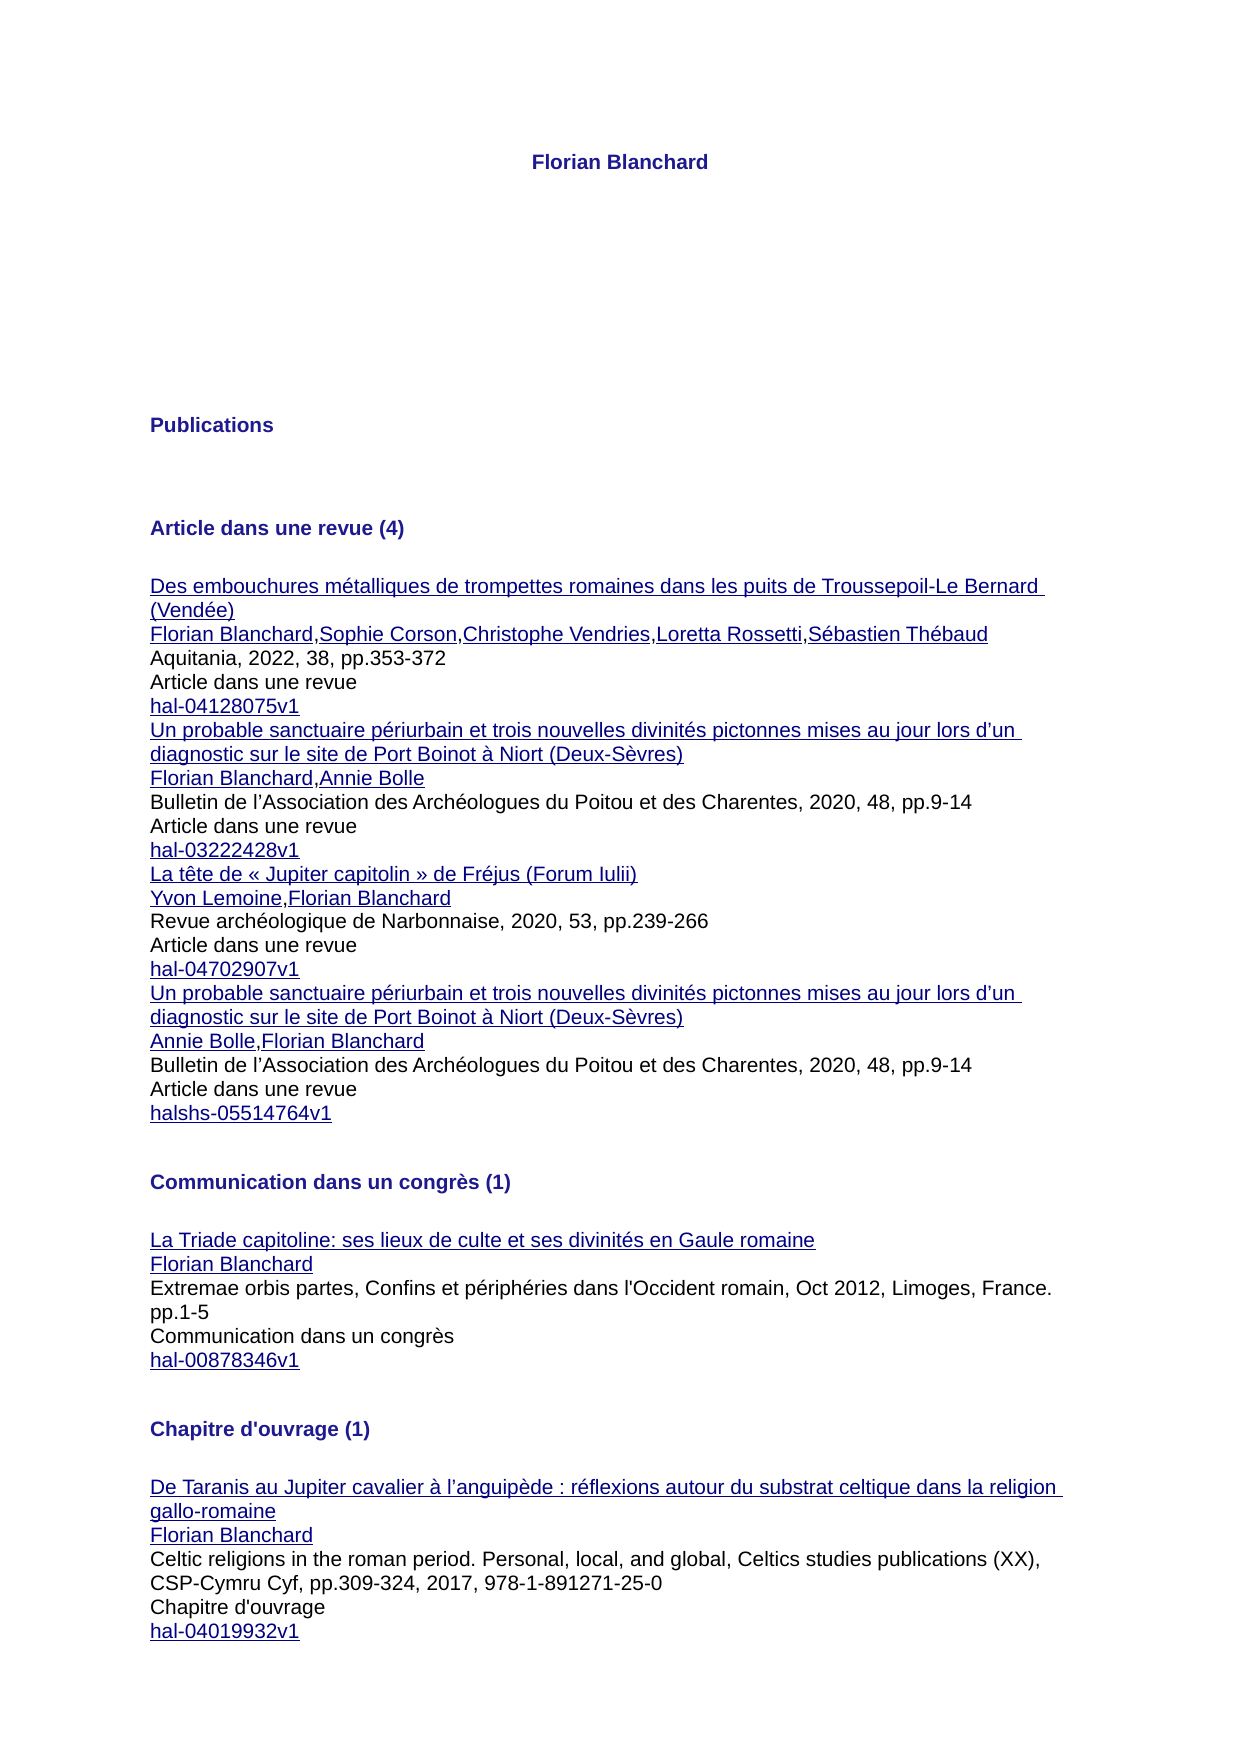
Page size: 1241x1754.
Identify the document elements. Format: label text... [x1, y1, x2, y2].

table_header La Triade capitoline: ses lieux de culte et ses divinités en Gaule romaine Florian Blanchard Extremae orbis partes, Confins et périphéries dans l'Occident romain, Oct 2012, Limoges, France. pp.1-5 Communication dans un congrès hal-00878346v1 [150, 1228, 1090, 1372]
subtitle Communication dans un congrès (1) [150, 1170, 1090, 1194]
table_cell Un probable sanctuaire périurbain et trois nouvelles divinités pictonnes mises au jour lors d’un diagnostic sur le site de Port Boinot à Niort (Deux-Sèvres) Annie Bolle,Florian Blanchard Bulletin de l’Association des Archéologues du Poitou et des Charentes, 2020, 48, pp.9-14 Article dans une revue halshs-05514764v1 [150, 981, 1090, 1125]
subtitle Florian Blanchard [150, 150, 1090, 174]
subtitle Publications [150, 412, 1090, 436]
subtitle Chapitre d'ouvrage (1) [150, 1417, 1090, 1441]
table_cell Un probable sanctuaire périurbain et trois nouvelles divinités pictonnes mises au jour lors d’un diagnostic sur le site de Port Boinot à Niort (Deux-Sèvres) Florian Blanchard,Annie Bolle Bulletin de l’Association des Archéologues du Poitou et des Charentes, 2020, 48, pp.9-14 Article dans une revue hal-03222428v1 [150, 718, 1090, 861]
subtitle Article dans une revue (4) [150, 516, 1090, 539]
table_header De Taranis au Jupiter cavalier à l’anguipède : réflexions autour du substrat celtique dans la religion gallo-romaine Florian Blanchard Celtic religions in the roman period. Personal, local, and global, Celtics studies publications (XX), CSP-Cymru Cyf, pp.309-324, 2017, 978-1-891271-25-0 Chapitre d'ouvrage hal-04019932v1 [150, 1475, 1090, 1643]
table_header Des embouchures métalliques de trompettes romaines dans les puits de Troussepoil-Le Bernard (Vendée) Florian Blanchard,Sophie Corson,Christophe Vendries,Loretta Rossetti,Sébastien Thébaud Aquitania, 2022, 38, pp.353-372 Article dans une revue hal-04128075v1 [150, 574, 1090, 718]
table_cell La tête de « Jupiter capitolin » de Fréjus (Forum Iulii) Yvon Lemoine,Florian Blanchard Revue archéologique de Narbonnaise, 2020, 53, pp.239-266 Article dans une revue hal-04702907v1 [150, 861, 1090, 981]
